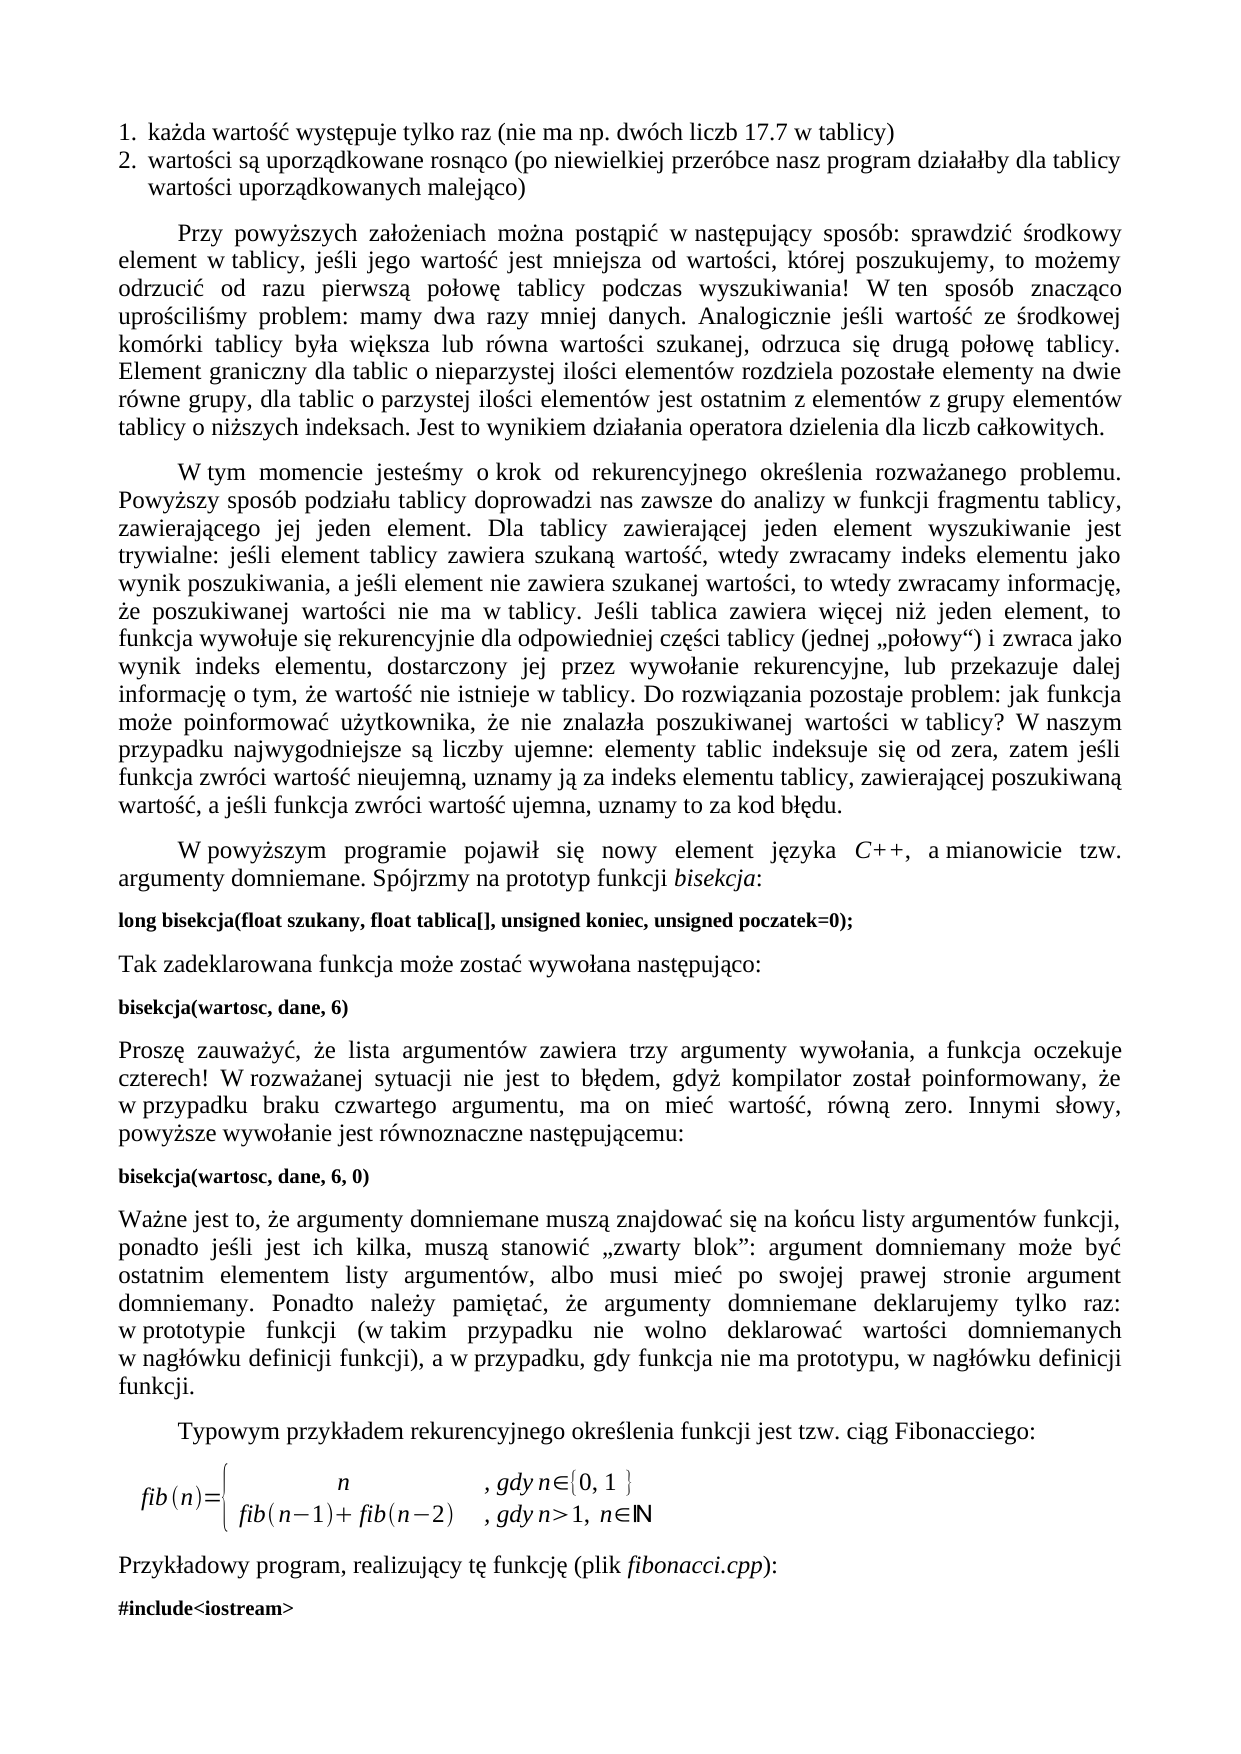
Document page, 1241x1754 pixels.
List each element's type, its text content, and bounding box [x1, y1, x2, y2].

list każda wartość występuje tylko raz (nie ma np. dwóch liczb 17.7 w tablicy) [118, 118, 1122, 146]
text Przykładowy program, realizujący tę funkcję (plik fibonacci.cpp): [118, 1551, 1122, 1579]
text Tak zadeklarowana funkcja może zostać wywołana następująco: [118, 950, 1122, 978]
text Przy powyższych założeniach można postąpić w następujący sposób: sprawdzić środkowy element w tablicy, jeśli jego wartość jest mniejsza od wartości, której poszukujemy, to możemy odrzucić od razu pierwszą połowę tablicy podczas wyszukiwania! W ten sposób znacząco uprościliśmy problem: mamy dwa razy mniej danych. Analogicznie jeśli wartość ze środkowej komórki tablicy była większa lub równa wartości szukanej, odrzuca się drugą połowę tablicy. Element graniczny dla tablic o nieparzystej ilości elementów rozdziela pozostałe elementy na dwie równe grupy, dla tablic o parzystej ilości elementów jest ostatnim z elementów z grupy elementów tablicy o niższych indeksach. Jest to wynikiem działania operatora dzielenia dla liczb całkowitych. [118, 219, 1122, 441]
text Proszę zauważyć, że lista argumentów zawiera trzy argumenty wywołania, a funkcja oczekuje czterech! W rozważanej sytuacji nie jest to błędem, gdyż kompilator został poinformowany, że w przypadku braku czwartego argumentu, ma on mieć wartość, równą zero. Innymi słowy, powyższe wywołanie jest równoznaczne następującemu: [118, 1036, 1122, 1147]
text W tym momencie jesteśmy o krok od rekurencyjnego określenia rozważanego problemu. Powyższy sposób podziału tablicy doprowadzi nas zawsze do analizy w funkcji fragmentu tablicy, zawierającego jej jeden element. Dla tablicy zawierającej jeden element wyszukiwanie jest trywialne: jeśli element tablicy zawiera szukaną wartość, wtedy zwracamy indeks elementu jako wynik poszukiwania, a jeśli element nie zawiera szukanej wartości, to wtedy zwracamy informację, że poszukiwanej wartości nie ma w tablicy. Jeśli tablica zawiera więcej niż jeden element, to funkcja wywołuje się rekurencyjnie dla odpowiedniej części tablicy (jednej „połowy“) i zwraca jako wynik indeks elementu, dostarczony jej przez wywołanie rekurencyjne, lub przekazuje dalej informację o tym, że wartość nie istnieje w tablicy. Do rozwiązania pozostaje problem: jak funkcja może poinformować użytkownika, że nie znalazła poszukiwanej wartości w tablicy? W naszym przypadku najwygodniejsze są liczby ujemne: elementy tablic indeksuje się od zera, zatem jeśli funkcja zwróci wartość nieujemną, uznamy ją za indeks elementu tablicy, zawierającej poszukiwaną wartość, a jeśli funkcja zwróci wartość ujemna, uznamy to za kod błędu. [118, 458, 1122, 818]
text W powyższym programie pojawił się nowy element języka C++, a mianowicie tzw. argumenty domniemane. Spójrzmy na prototyp funkcji bisekcja: [118, 836, 1122, 892]
list bisekcja(wartosc, dane, 6, 0) [118, 1165, 1122, 1188]
list wartości są uporządkowane rosnąco (po niewielkiej przeróbce nasz program działałby dla tablicy wartości uporządkowanych malejąco) [118, 146, 1122, 201]
list bisekcja(wartosc, dane, 6) [118, 996, 1122, 1018]
text Ważne jest to, że argumenty domniemane muszą znajdować się na końcu listy argumentów funkcji, ponadto jeśli jest ich kilka, muszą stanowić „zwarty blok”: argument domniemany może być ostatnim elementem listy argumentów, albo musi mieć po swojej prawej stronie argument domniemany. Ponadto należy pamiętać, że argumenty domniemane deklarujemy tylko raz: w prototypie funkcji (w takim przypadku nie wolno deklarować wartości domniemanych w nagłówku definicji funkcji), a w przypadku, gdy funkcja nie ma prototypu, w nagłówku definicji funkcji. [118, 1206, 1122, 1399]
text Typowym przykładem rekurencyjnego określenia funkcji jest tzw. ciąg Fibonacciego: [118, 1417, 1122, 1445]
list long bisekcja(float szukany, float tablica[], unsigned koniec, unsigned poczatek=0); [118, 909, 1122, 932]
list #include<iostream> [118, 1597, 1122, 1620]
